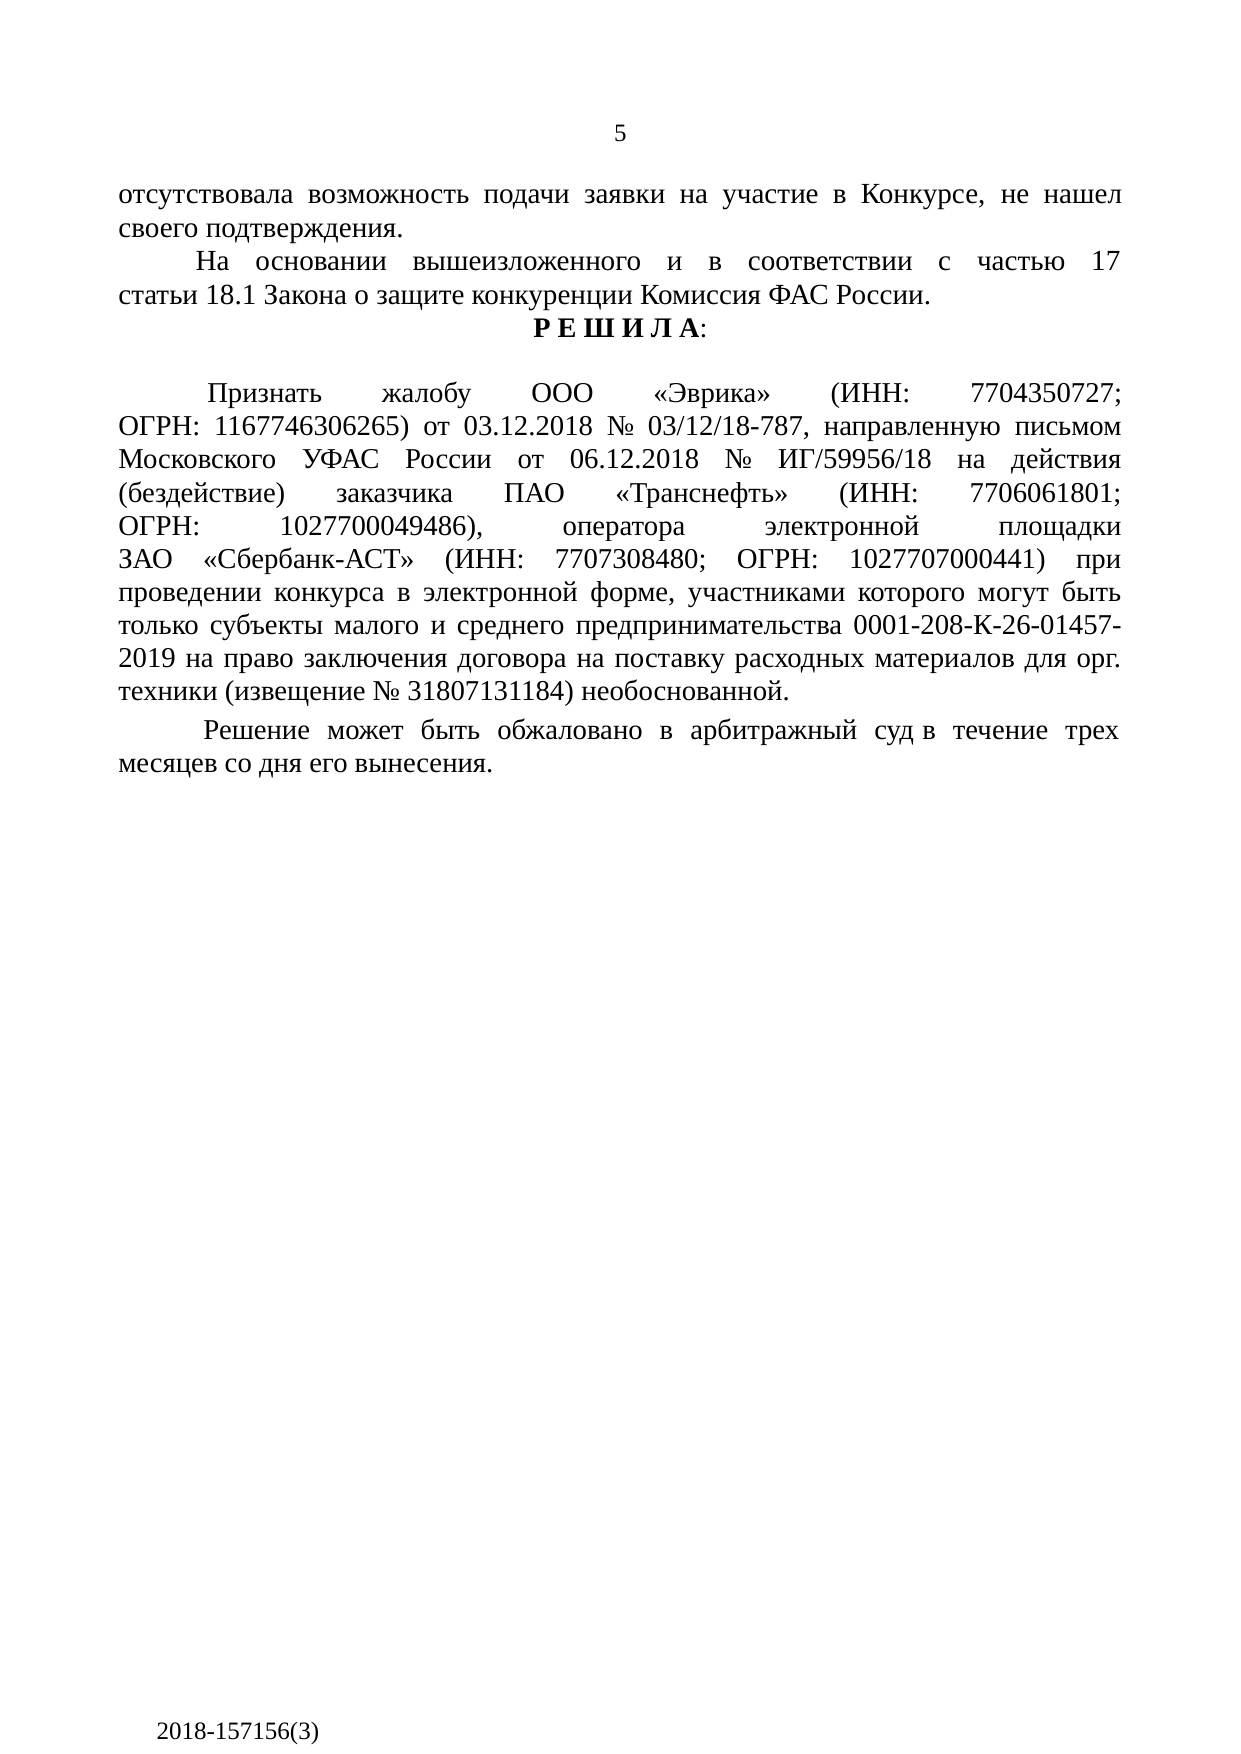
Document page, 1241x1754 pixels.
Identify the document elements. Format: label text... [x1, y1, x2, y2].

text На основании вышеизложенного и в соответствии с частью 17 статьи 18.1 Закона о защите конкуренции Комиссия ФАС России. [118, 243, 1122, 311]
text отсутствовала возможность подачи заявки на участие в Конкурсе, не нашел своего подтверждения. [118, 176, 1122, 243]
text Признать жалобу ООО «Эврика» (ИНН: 7704350727; ОГРН: 1167746306265) от 03.12.2018 № 03/12/18-787, направленную письмом Московского УФАС России от 06.12.2018 № ИГ/59956/18 на действия (бездействие) заказчика ПАО «Транснефть» (ИНН: 7706061801; ОГРН: 1027700049486), оператора электронной площадки ЗАО «Сбербанк-АСТ» (ИНН: 7707308480; ОГРН: 1027707000441) при проведении конкурса в электронной форме, участниками которого могут быть только субъекты малого и среднего предпринимательства 0001-208-К-26-01457-2019 на право заключения договора на поставку расходных материалов для орг. техники (извещение № 31807131184) необоснованной. [118, 376, 1122, 707]
text Решение может быть обжаловано в арбитражный суд в течение трех месяцев со дня его вынесения. [118, 713, 1122, 779]
text Р Е Ш И Л А: [118, 311, 1122, 343]
